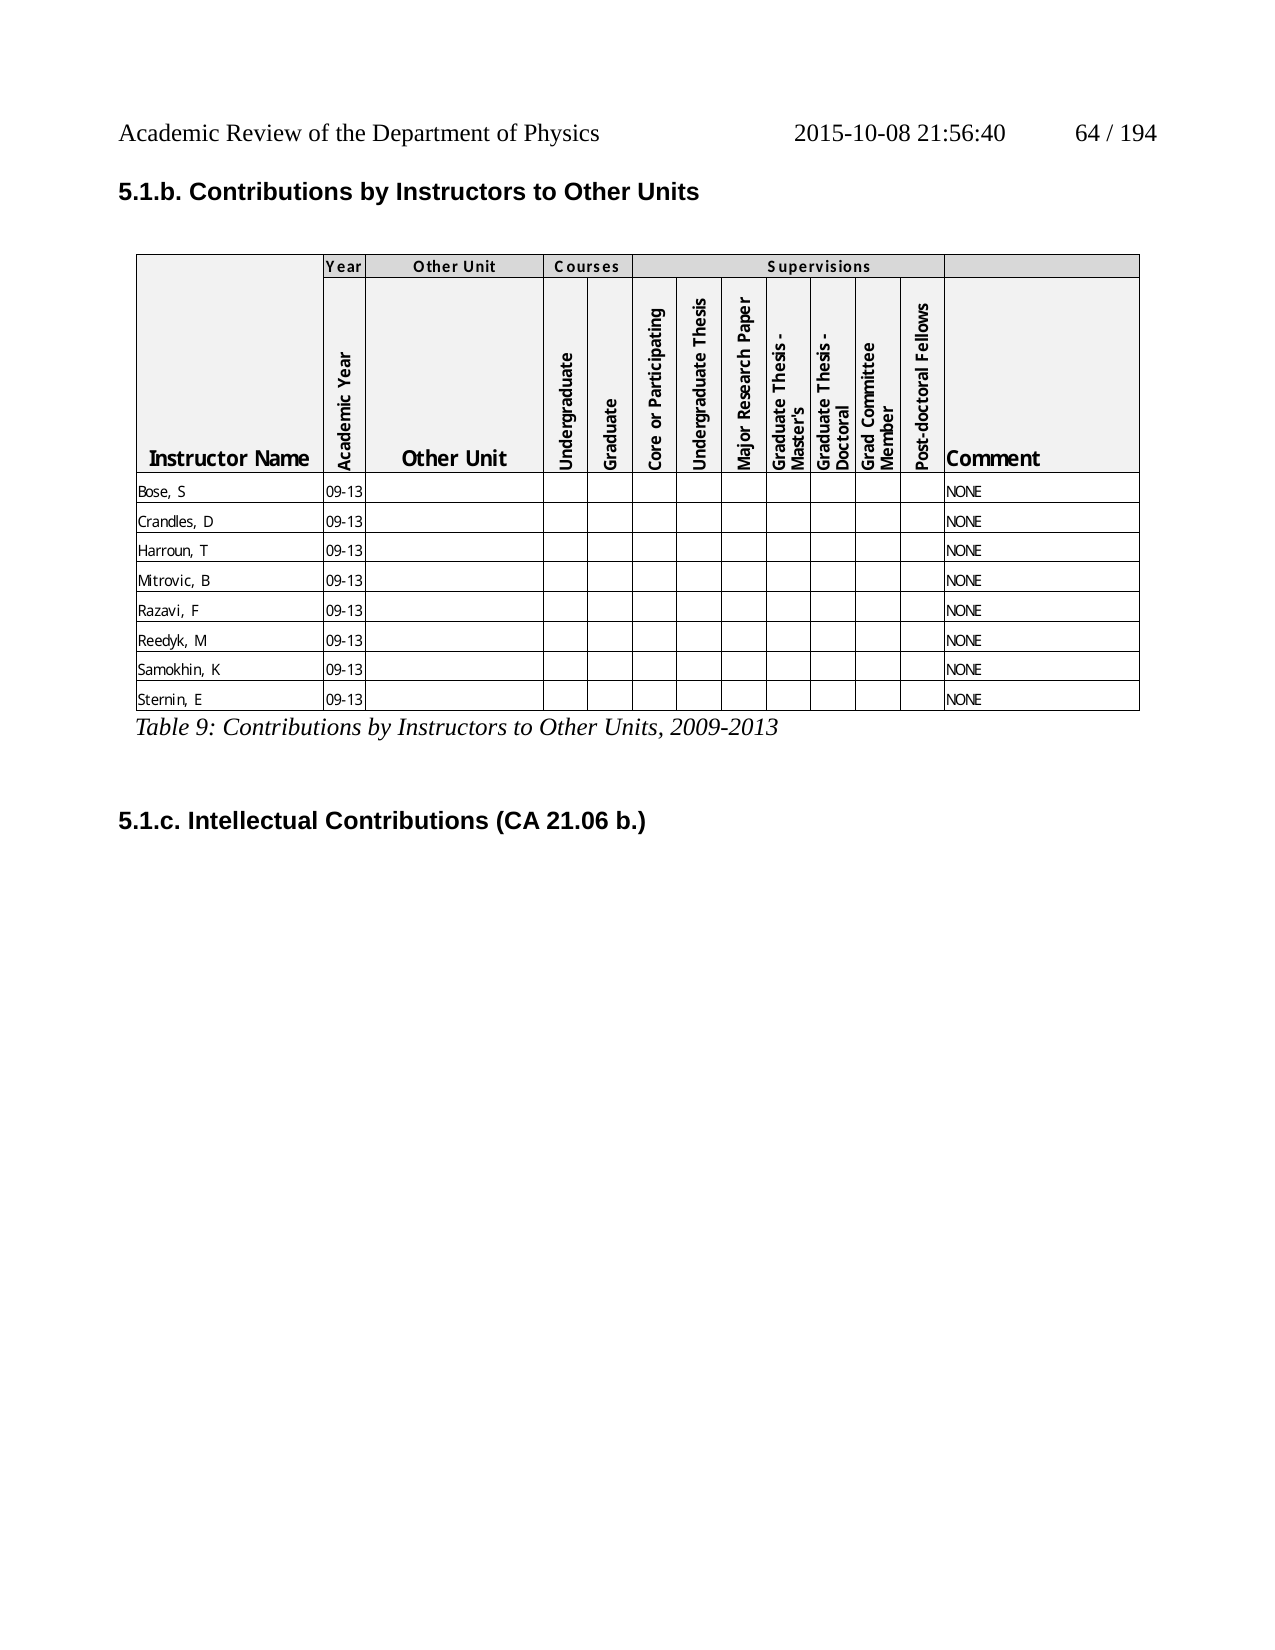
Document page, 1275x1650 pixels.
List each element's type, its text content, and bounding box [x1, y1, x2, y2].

text Table 9: Contributions by Instructors to Other Units, 2009-2013 [134, 267, 1141, 741]
subtitle Contributions by Instructors to Other Units [118, 177, 1157, 206]
subtitle Intellectual Contributions (CA 21.06 b.) [118, 806, 1157, 835]
